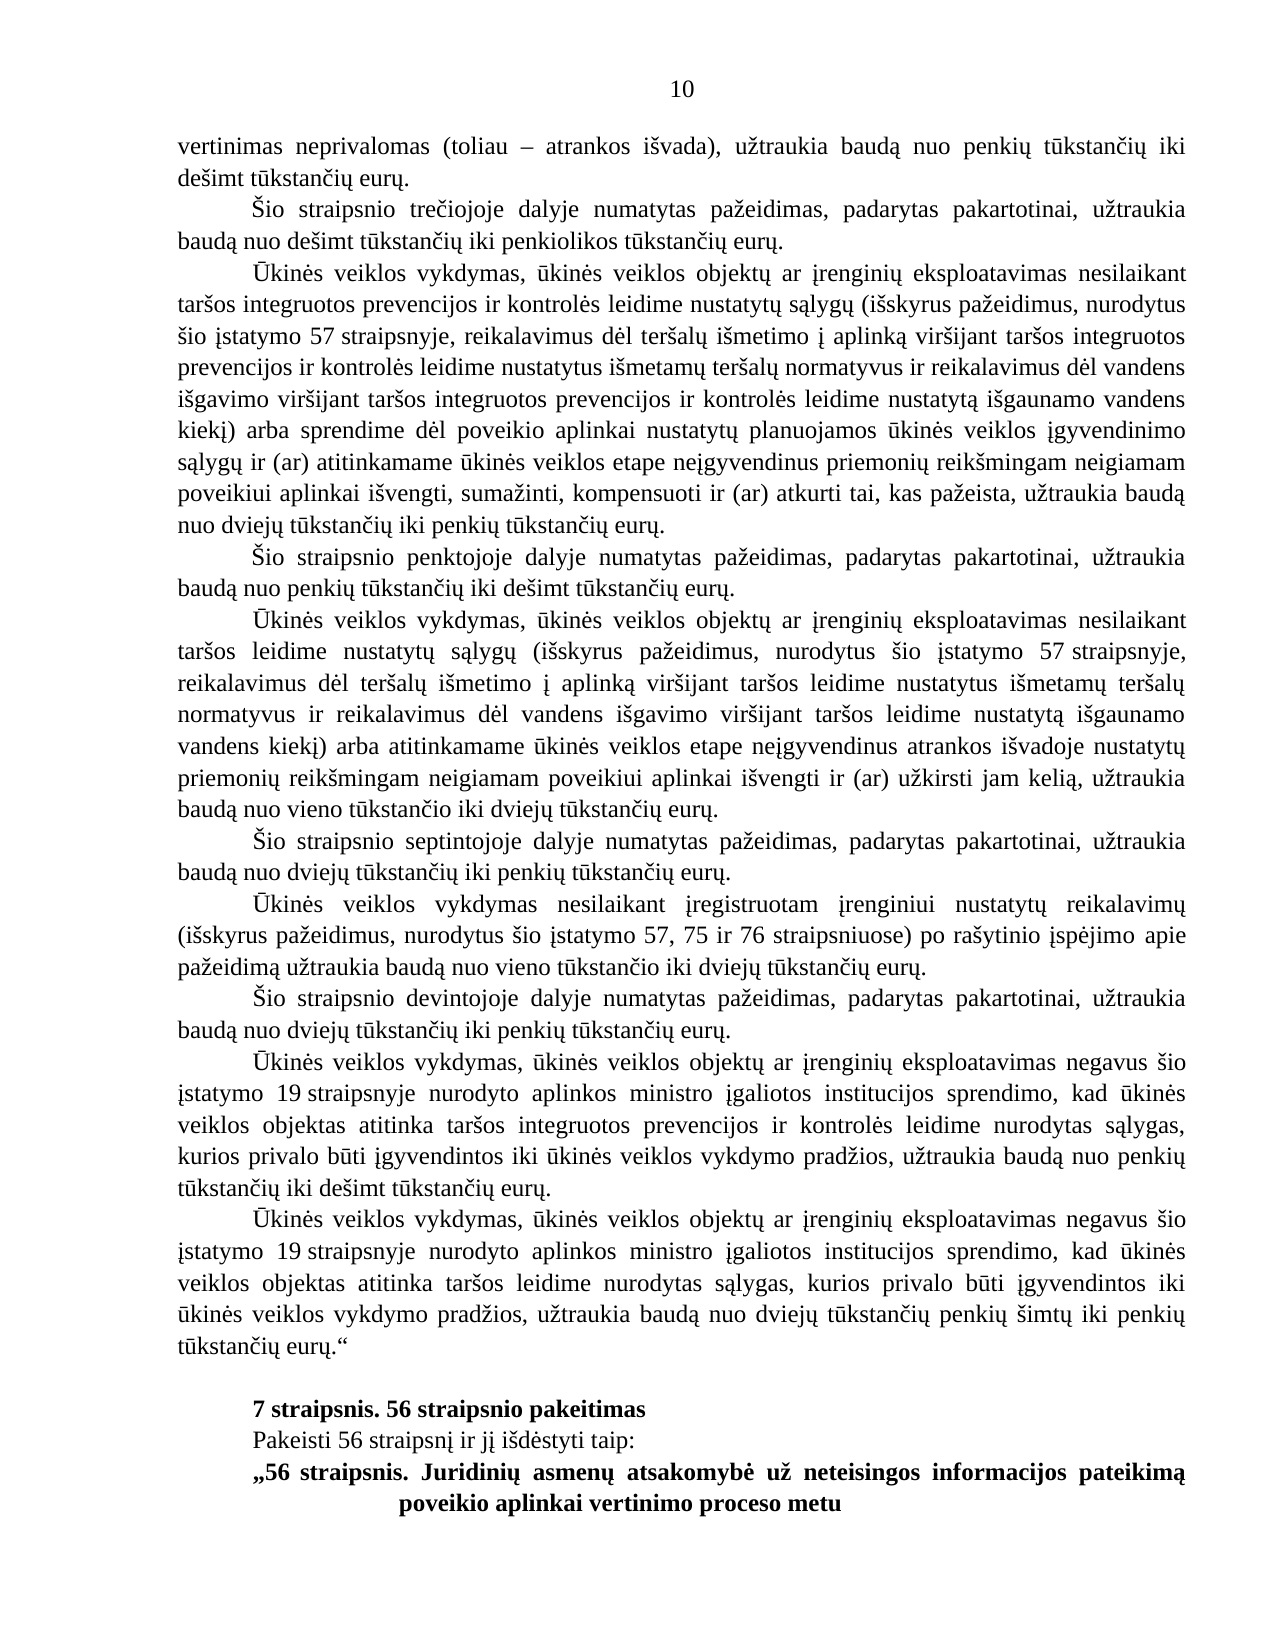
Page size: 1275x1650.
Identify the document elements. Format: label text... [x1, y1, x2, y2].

text Šio straipsnio penktojoje dalyje numatytas pažeidimas, padarytas pakartotinai, užtraukia baudą nuo penkių tūkstančių iki dešimt tūkstančių eurų. [177, 542, 1186, 602]
text Šio straipsnio septintojoje dalyje numatytas pažeidimas, padarytas pakartotinai, užtraukia baudą nuo dviejų tūkstančių iki penkių tūkstančių eurų. [177, 826, 1186, 886]
text vertinimas neprivalomas (toliau – atrankos išvada), užtraukia baudą nuo penkių tūkstančių iki dešimt tūkstančių eurų. [177, 131, 1186, 192]
text Šio straipsnio devintojoje dalyje numatytas pažeidimas, padarytas pakartotinai, užtraukia baudą nuo dviejų tūkstančių iki penkių tūkstančių eurų. [177, 983, 1186, 1044]
text Ūkinės veiklos vykdymas nesilaikant įregistruotam įrenginiui nustatytų reikalavimų (išskyrus pažeidimus, nurodytus šio įstatymo 57, 75 ir 76 straipsniuose) po rašytinio įspėjimo apie pažeidimą užtraukia baudą nuo vieno tūkstančio iki dviejų tūkstančių eurų. [177, 889, 1186, 981]
text Šio straipsnio trečiojoje dalyje numatytas pažeidimas, padarytas pakartotinai, užtraukia baudą nuo dešimt tūkstančių iki penkiolikos tūkstančių eurų. [177, 194, 1186, 255]
text Ūkinės veiklos vykdymas, ūkinės veiklos objektų ar įrenginių eksploatavimas nesilaikant taršos integruotos prevencijos ir kontrolės leidime nustatytų sąlygų (išskyrus pažeidimus, nurodytus šio įstatymo 57 straipsnyje, reikalavimus dėl teršalų išmetimo į aplinką viršijant taršos integruotos prevencijos ir kontrolės leidime nustatytus išmetamų teršalų normatyvus ir reikalavimus dėl vandens išgavimo viršijant taršos integruotos prevencijos ir kontrolės leidime nustatytą išgaunamo vandens kiekį) arba sprendime dėl poveikio aplinkai nustatytų planuojamos ūkinės veiklos įgyvendinimo sąlygų ir (ar) atitinkamame ūkinės veiklos etape neįgyvendinus priemonių reikšmingam neigiamam poveikiui aplinkai išvengti, sumažinti, kompensuoti ir (ar) atkurti tai, kas pažeista, užtraukia baudą nuo dviejų tūkstančių iki penkių tūkstančių eurų. [177, 258, 1186, 539]
text Ūkinės veiklos vykdymas, ūkinės veiklos objektų ar įrenginių eksploatavimas negavus šio įstatymo 19 straipsnyje nurodyto aplinkos ministro įgaliotos institucijos sprendimo, kad ūkinės veiklos objektas atitinka taršos integruotos prevencijos ir kontrolės leidime nurodytas sąlygas, kurios privalo būti įgyvendintos iki ūkinės veiklos vykdymo pradžios, užtraukia baudą nuo penkių tūkstančių iki dešimt tūkstančių eurų. [177, 1047, 1186, 1202]
text „56 straipsnis. Juridinių asmenų atsakomybė už neteisingos informacijos pateikimą poveikio aplinkai vertinimo proceso metu [252, 1457, 1186, 1517]
text Ūkinės veiklos vykdymas, ūkinės veiklos objektų ar įrenginių eksploatavimas nesilaikant taršos leidime nustatytų sąlygų (išskyrus pažeidimus, nurodytus šio įstatymo 57 straipsnyje, reikalavimus dėl teršalų išmetimo į aplinką viršijant taršos leidime nustatytus išmetamų teršalų normatyvus ir reikalavimus dėl vandens išgavimo viršijant taršos leidime nustatytą išgaunamo vandens kiekį) arba atitinkamame ūkinės veiklos etape neįgyvendinus atrankos išvadoje nustatytų priemonių reikšmingam neigiamam poveikiui aplinkai išvengti ir (ar) užkirsti jam kelią, užtraukia baudą nuo vieno tūkstančio iki dviejų tūkstančių eurų. [177, 605, 1186, 823]
text Pakeisti 56 straipsnį ir jį išdėstyti taip: [252, 1425, 1186, 1454]
text 7 straipsnis. 56 straipsnio pakeitimas [252, 1394, 1186, 1423]
text Ūkinės veiklos vykdymas, ūkinės veiklos objektų ar įrenginių eksploatavimas negavus šio įstatymo 19 straipsnyje nurodyto aplinkos ministro įgaliotos institucijos sprendimo, kad ūkinės veiklos objektas atitinka taršos leidime nurodytas sąlygas, kurios privalo būti įgyvendintos iki ūkinės veiklos vykdymo pradžios, užtraukia baudą nuo dviejų tūkstančių penkių šimtų iki penkių tūkstančių eurų.“ [177, 1204, 1186, 1359]
